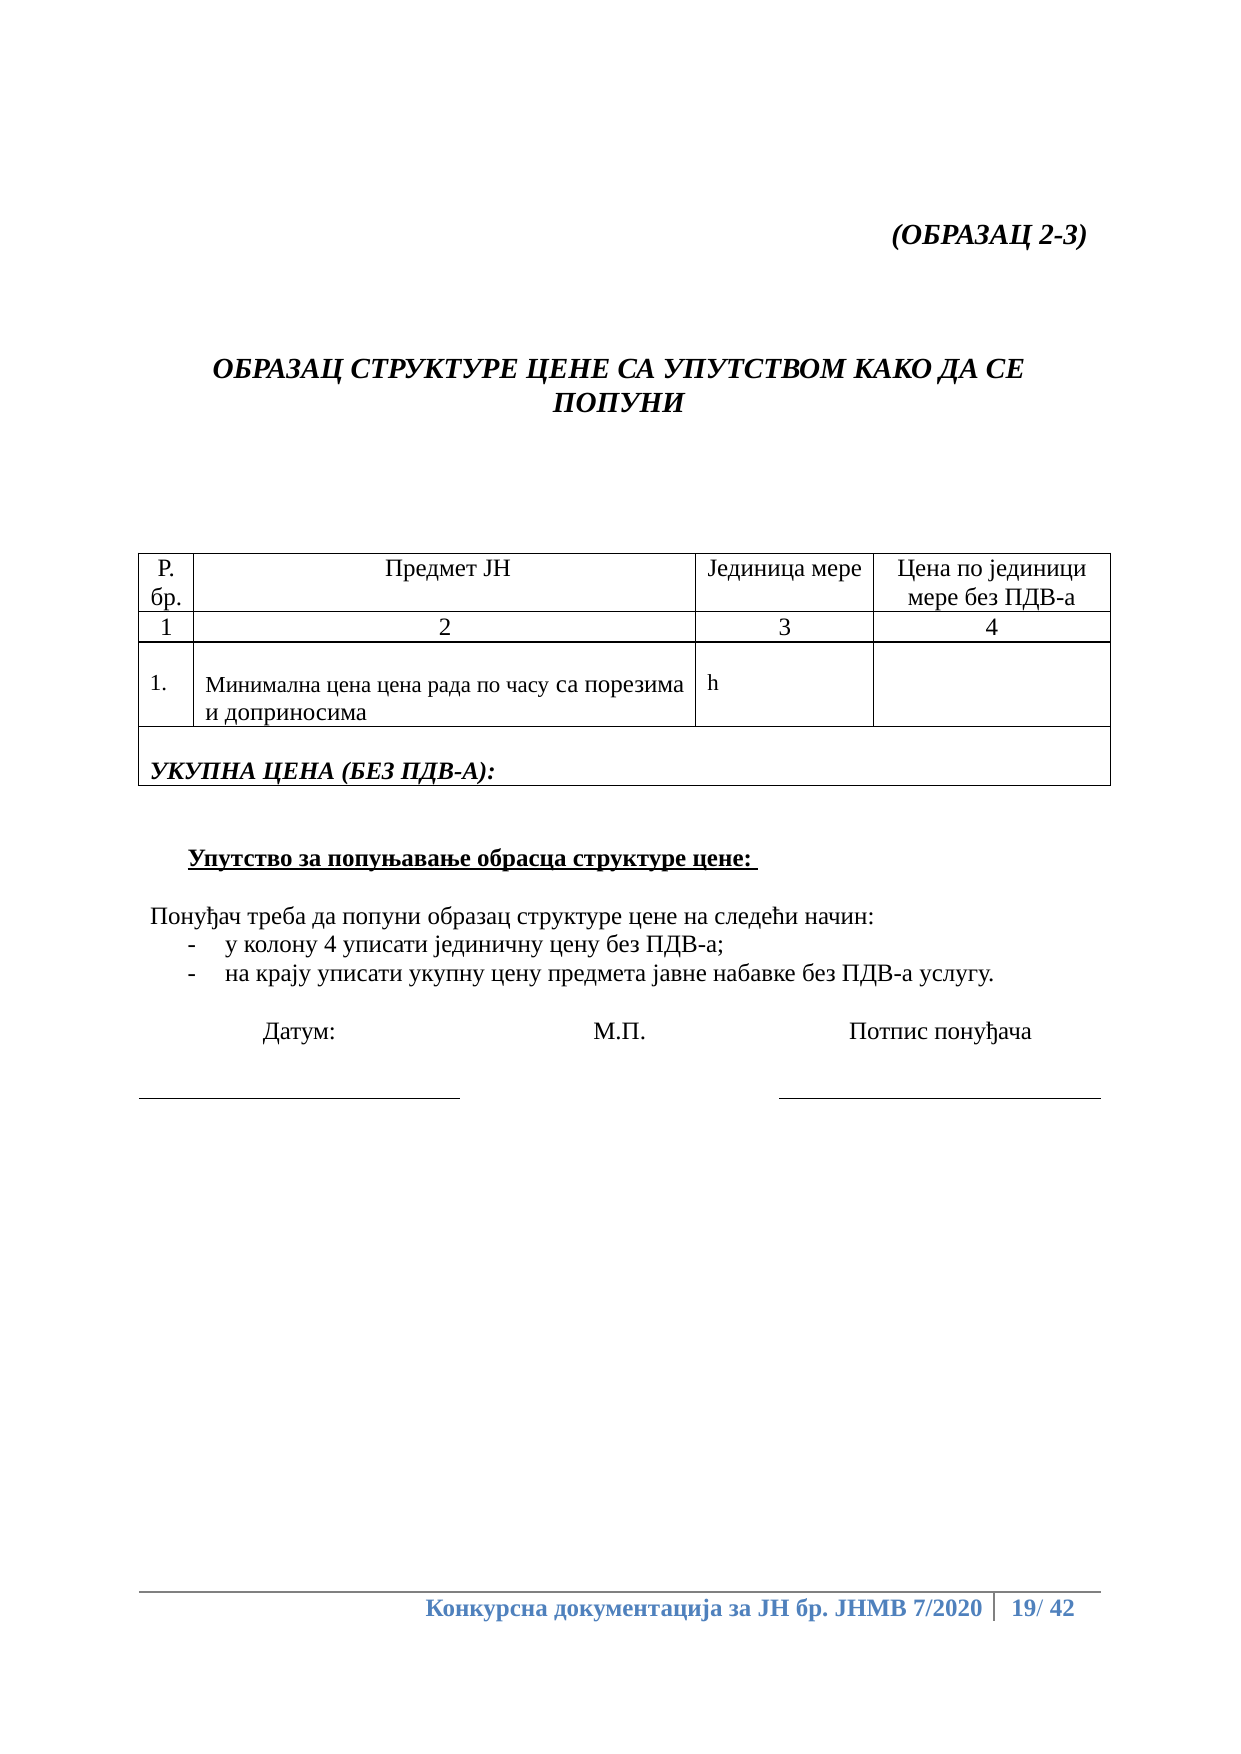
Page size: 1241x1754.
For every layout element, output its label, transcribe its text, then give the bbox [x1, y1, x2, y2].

table_cell [779, 1057, 1101, 1098]
table_cell УКУПНА ЦЕНА (БЕЗ ПДВ-А): [139, 727, 1110, 785]
table_header Цена по јединици мере без ПДВ-а [874, 554, 1110, 611]
table_header Р. бр. [139, 554, 193, 611]
text (ОБРАЗАЦ 2-3) [150, 217, 1090, 251]
table_header Датум: [139, 1016, 459, 1057]
text Упутство за попуњавање обрасца структуре цене: [187, 843, 1090, 872]
table_cell [139, 1057, 459, 1098]
table_cell 4 [874, 612, 1110, 641]
table_cell 1 [139, 612, 193, 641]
table_cell Минимална цена цена рада по часу са порезима и доприносима [194, 643, 695, 726]
text ОБРАЗАЦ СТРУКТУРЕ ЦЕНЕ СА УПУТСТВОМ КАКО ДА СЕ ПОПУНИ [150, 351, 1090, 418]
list на крају уписати укупну цену предмета јавне набавке без ПДВ-а услугу. [187, 958, 1090, 987]
table_header Потпис понуђача [779, 1016, 1101, 1057]
table_header Јединица мере [696, 554, 873, 611]
table_header Предмет ЈН [194, 554, 695, 611]
table_cell 3 [696, 612, 873, 641]
list Понуђач треба да попуни образац структуре цене на следећи начин: [150, 901, 1090, 929]
table_header М.П. [460, 1016, 779, 1057]
table_cell [874, 643, 1110, 726]
table_cell 2 [194, 612, 695, 641]
list у колону 4 уписати јединичну цену без ПДВ-а; [187, 929, 1090, 958]
table_cell 1. [139, 643, 193, 726]
table_cell h [696, 643, 873, 726]
table_cell [460, 1057, 779, 1098]
